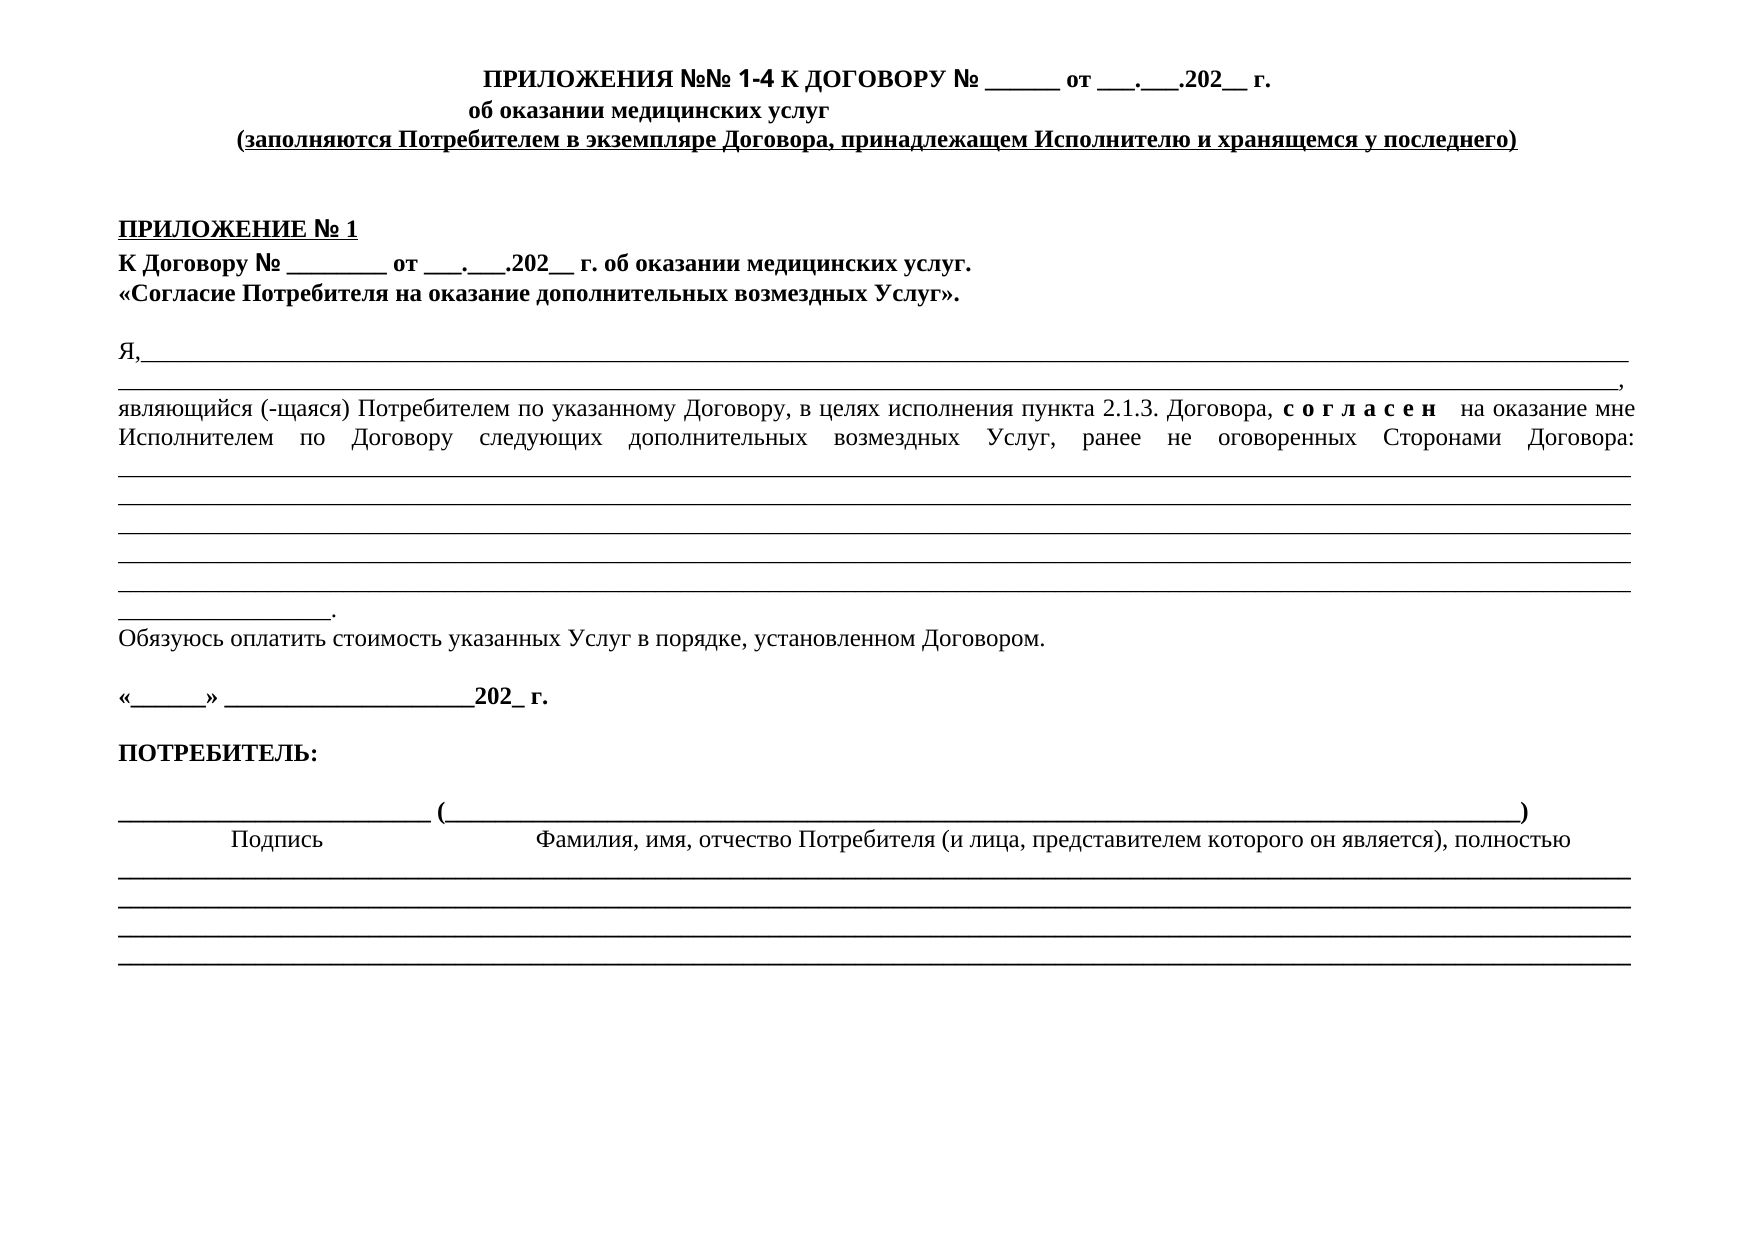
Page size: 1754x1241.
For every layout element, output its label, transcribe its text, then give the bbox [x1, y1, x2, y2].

text _________________________ (______________________________________________________________________________________) [118, 796, 1636, 824]
text ПОТРЕБИТЕЛЬ: [118, 738, 1636, 767]
text являющийся (-щаяся) Потребителем по указанному Договору, в целях исполнения пункта 2.1.3. Договора, с о г л а с е н на оказание мне Исполнителем по Договору следующих дополнительных возмездных Услуг, ранее не оговоренных Сторонами Договора: ______________________________________________________________________________________________________________________________________________________________________________________________________________________________________________________________________________________________________________________________________________________________________________________________________________________________________________________________________________________________________________________________________________________________________________________________________________________________________________. [118, 393, 1636, 623]
text об оказании медицинских услуг [343, 95, 1636, 124]
text «______» ____________________202_ г. [118, 681, 1636, 709]
text Подпись Фамилия, имя, отчество Потребителя (и лица, представителем которого он является), полностью [118, 824, 1636, 853]
text ПРИЛОЖЕНИЯ №№ 1-4 К ДОГОВОРУ № ______ от ___.___.202__ г. [118, 61, 1636, 95]
text ПРИЛОЖЕНИЕ № 1 [118, 210, 1636, 244]
text (заполняются Потребителем в экземпляре Договора, принадлежащем Исполнителю и хранящемся у последнего) [118, 124, 1636, 153]
text ___________________________________________________________________________________________________________________________________________________________________________________________________________________________________________________________________________________________________________________________________________________________________________ [118, 882, 1636, 968]
text Я,_______________________________________________________________________________________________________________________________________________________________________________________________________________________________________________, [118, 336, 1636, 393]
text Обязуюсь оплатить стоимость указанных Услуг в порядке, установленном Договором. [118, 623, 1636, 652]
text К Договору № ________ от ___.___.202__ г. об оказании медицинских услуг. [118, 244, 1636, 278]
text «Согласие Потребителя на оказание дополнительных возмездных Услуг». [118, 278, 1636, 307]
text _________________________________________________________________________________________________________________________ [118, 853, 1636, 882]
